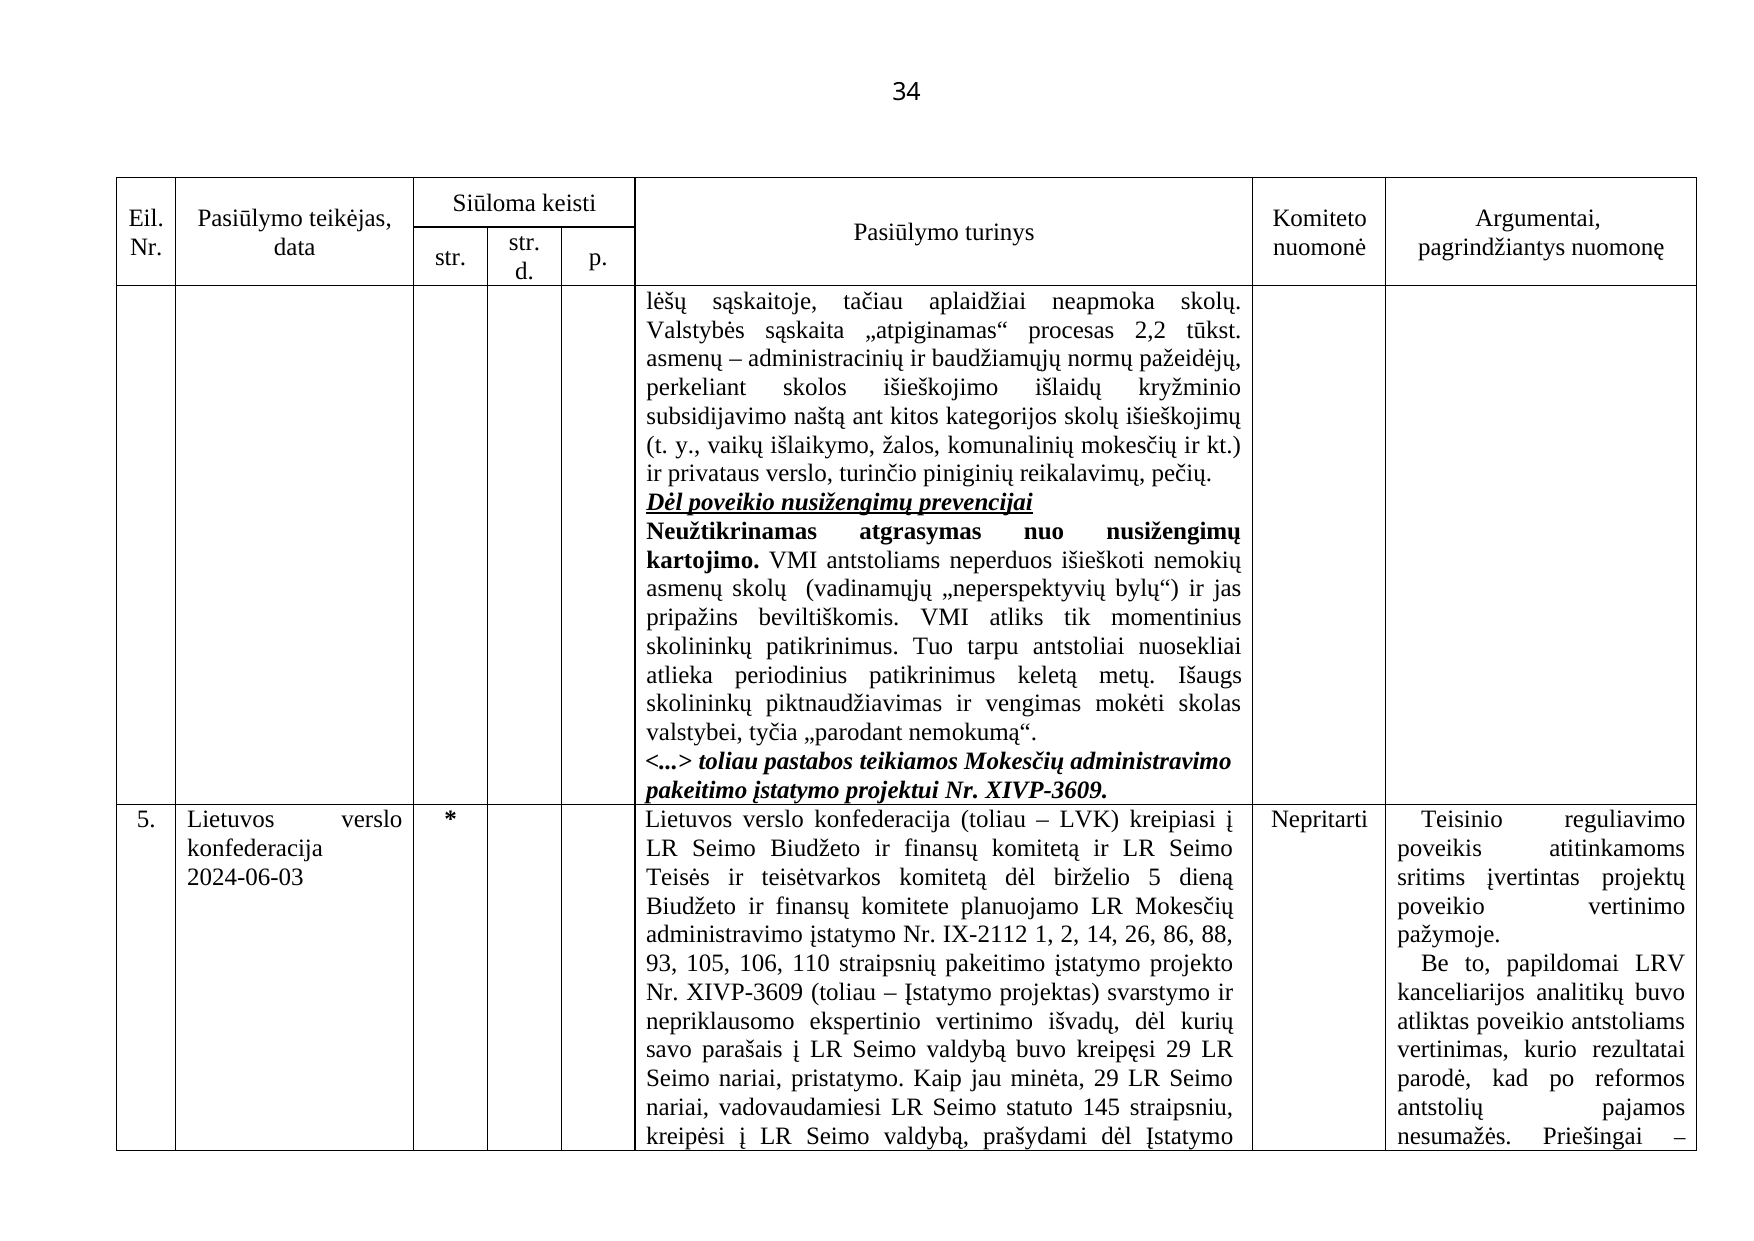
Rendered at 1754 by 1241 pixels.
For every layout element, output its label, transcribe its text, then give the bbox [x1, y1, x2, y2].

table_cell str. d. [488, 228, 561, 285]
table_header Pasiūlymo teikėjas, data [176, 178, 413, 285]
table_header Argumentai, pagrindžiantys nuomonę [1386, 178, 1696, 285]
table_header Eil. Nr. [117, 178, 175, 285]
table_cell [117, 286, 175, 803]
table_cell [562, 805, 634, 1149]
table_cell [1253, 286, 1385, 803]
table_header Pasiūlymo turinys [636, 178, 1252, 285]
table_cell * [414, 805, 487, 1149]
table_cell p. [562, 228, 634, 285]
table_cell 5. [117, 805, 175, 1149]
table_header Komiteto nuomonė [1253, 178, 1385, 285]
table_cell Lietuvos verslo konfederacija 2024-06-03 [176, 805, 413, 1149]
table_cell Lietuvos verslo konfederacija (toliau – LVK) kreipiasi į LR Seimo Biudžeto ir finansų komitetą ir LR Seimo Teisės ir teisėtvarkos komitetą dėl birželio 5 dieną Biudžeto ir finansų komitete planuojamo LR Mokesčių administravimo įstatymo Nr. IX-2112 1, 2, 14, 26, 86, 88, 93, 105, 106, 110 straipsnių pakeitimo įstatymo projekto Nr. XIVP-3609 (toliau – Įstatymo projektas) svarstymo ir nepriklausomo ekspertinio vertinimo išvadų, dėl kurių savo parašais į LR Seimo valdybą buvo kreipęsi 29 LR Seimo nariai, pristatymo. Kaip jau minėta, 29 LR Seimo nariai, vadovaudamiesi LR Seimo statuto 145 straipsniu, kreipėsi į LR Seimo valdybą, prašydami dėl Įstatymo [636, 805, 1252, 1149]
table_header Siūloma keisti [414, 178, 634, 226]
table_cell [488, 286, 561, 803]
table_cell str. [414, 228, 487, 285]
table_cell [414, 286, 487, 803]
table_cell [488, 805, 561, 1149]
table_cell [1386, 286, 1696, 803]
table_cell Teisinio reguliavimo poveikis atitinkamoms sritims įvertintas projektų poveikio vertinimo pažymoje. Be to, papildomai LRV kanceliarijos analitikų buvo atliktas poveikio antstoliams vertinimas, kurio rezultatai parodė, kad po reformos antstolių pajamos nesumažės. Priešingai – [1386, 805, 1696, 1149]
table_cell [562, 286, 634, 803]
table_cell [176, 286, 413, 803]
table_cell lėšų sąskaitoje, tačiau aplaidžiai neapmoka skolų. Valstybės sąskaita „atpiginamas“ procesas 2,2 tūkst. asmenų – administracinių ir baudžiamųjų normų pažeidėjų, perkeliant skolos išieškojimo išlaidų kryžminio subsidijavimo naštą ant kitos kategorijos skolų išieškojimų (t. y., vaikų išlaikymo, žalos, komunalinių mokesčių ir kt.) ir privataus verslo, turinčio piniginių reikalavimų, pečių. Dėl poveikio nusižengimų prevencijai Neužtikrinamas atgrasymas nuo nusižengimų kartojimo. VMI antstoliams neperduos išieškoti nemokių asmenų skolų (vadinamųjų „neperspektyvių bylų“) ir jas pripažins beviltiškomis. VMI atliks tik momentinius skolininkų patikrinimus. Tuo tarpu antstoliai nuosekliai atlieka periodinius patikrinimus keletą metų. Išaugs skolininkų piktnaudžiavimas ir vengimas mokėti skolas valstybei, tyčia „parodant nemokumą“. <...> toliau pastabos teikiamos Mokesčių administravimo pakeitimo įstatymo projektui Nr. XIVP-3609. [636, 286, 1252, 803]
table_cell Nepritarti [1253, 805, 1385, 1149]
